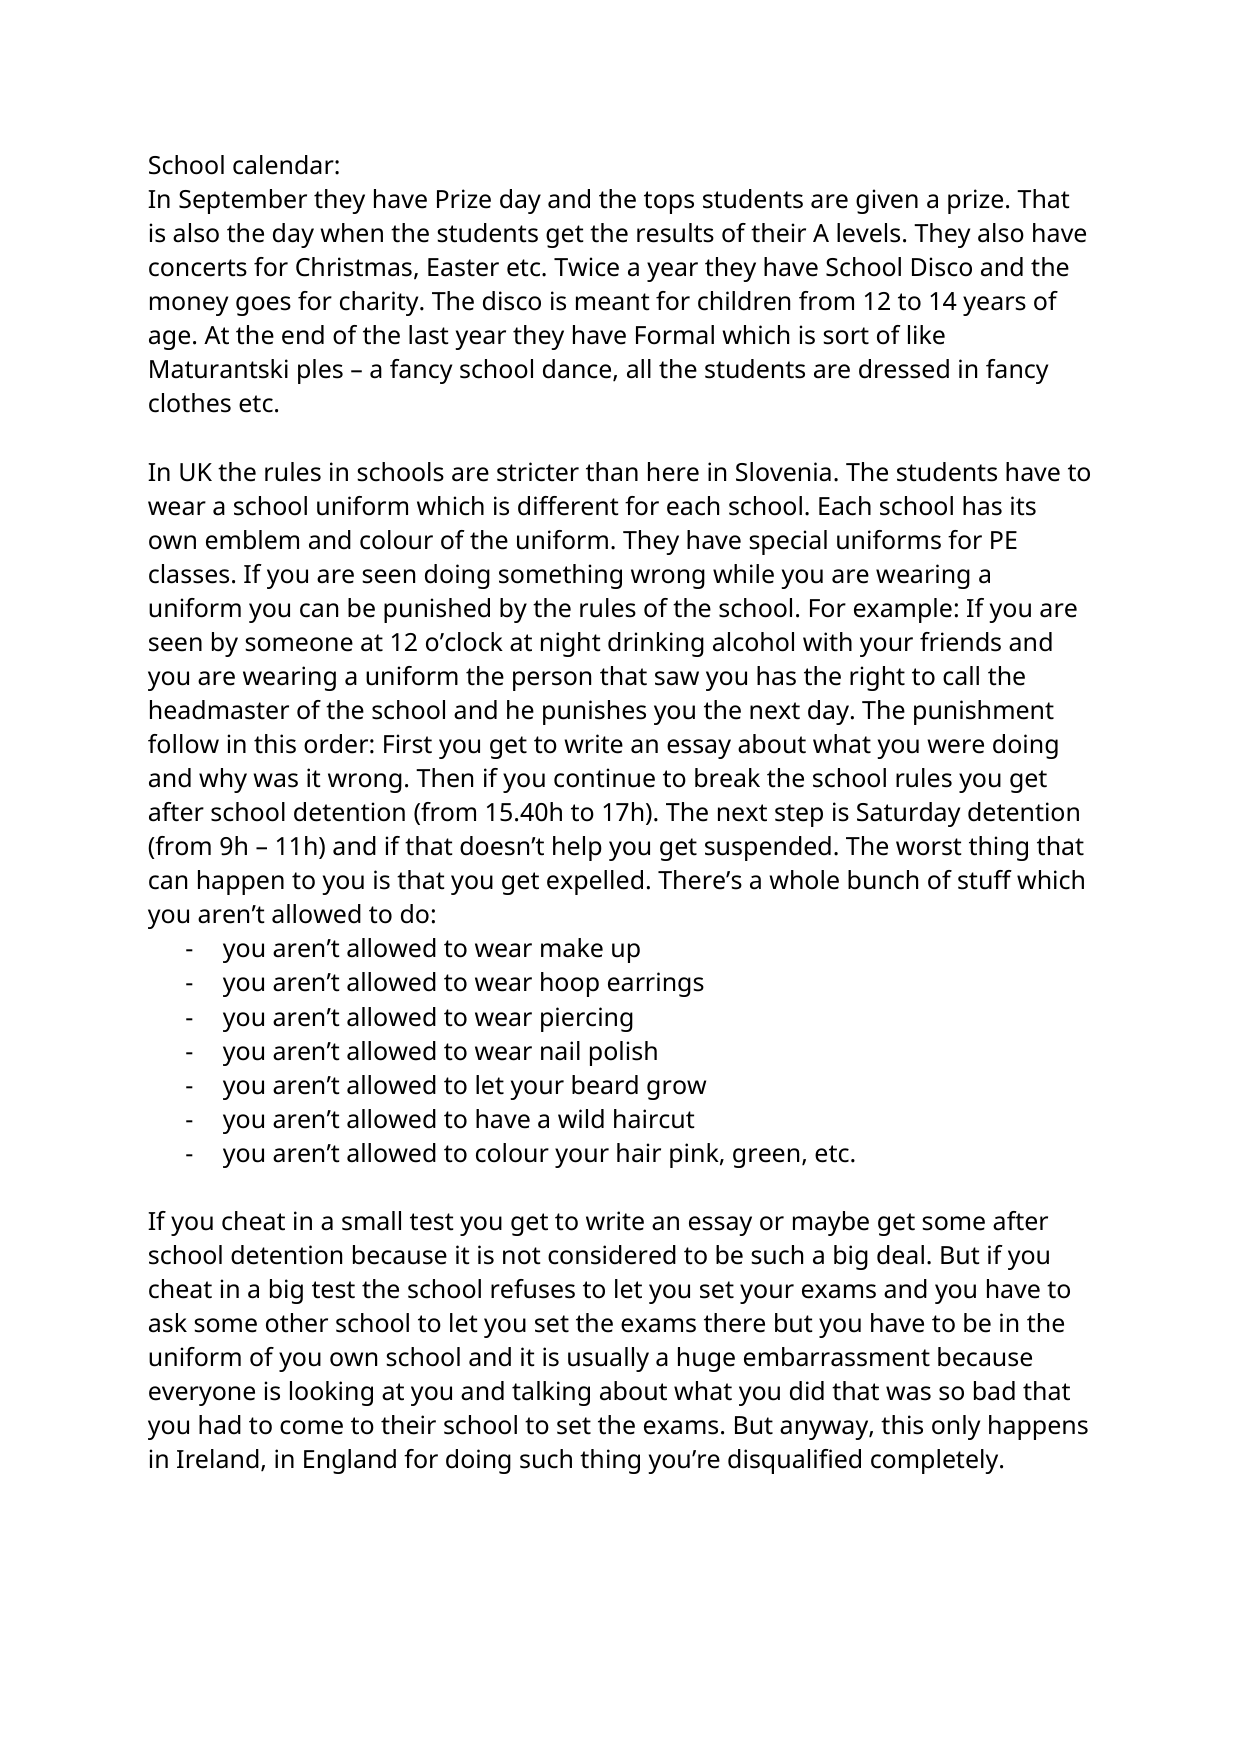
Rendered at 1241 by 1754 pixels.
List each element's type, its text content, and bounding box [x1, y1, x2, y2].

list you aren’t allowed to wear make up [185, 931, 1093, 965]
text School calendar: [148, 148, 1093, 182]
list you aren’t allowed to have a wild haircut [185, 1101, 1093, 1135]
list you aren’t allowed to wear piercing [185, 999, 1093, 1033]
list you aren’t allowed to colour your hair pink, green, etc. [185, 1135, 1093, 1169]
text If you cheat in a small test you get to write an essay or maybe get some after school detention because it is not considered to be such a big deal. But if you cheat in a big test the school refuses to let you set your exams and you have to ask some other school to let you set the exams there but you have to be in the uniform of you own school and it is usually a huge embarrassment because everyone is looking at you and talking about what you did that was so bad that you had to come to their school to set the exams. But anyway, this only happens in Ireland, in England for doing such thing you’re disqualified completely. [148, 1203, 1093, 1476]
text In UK the rules in schools are stricter than here in Slovenia. The students have to wear a school uniform which is different for each school. Each school has its own emblem and colour of the uniform. They have special uniforms for PE classes. If you are seen doing something wrong while you are wearing a uniform you can be punished by the rules of the school. For example: If you are seen by someone at 12 o’clock at night drinking alcohol with your friends and you are wearing a uniform the person that saw you has the right to call the headmaster of the school and he punishes you the next day. The punishment follow in this order: First you get to write an essay about what you were doing and why was it wrong. Then if you continue to break the school rules you get after school detention (from 15.40h to 17h). The next step is Saturday detention (from 9h – 11h) and if that doesn’t help you get suspended. The worst thing that can happen to you is that you get expelled. There’s a whole bunch of stuff which you aren’t allowed to do: [148, 454, 1093, 931]
text In September they have Prize day and the tops students are given a prize. That is also the day when the students get the results of their A levels. They also have concerts for Christmas, Easter etc. Twice a year they have School Disco and the money goes for charity. The disco is meant for children from 12 to 14 years of age. At the end of the last year they have Formal which is sort of like Maturantski ples – a fancy school dance, all the students are dressed in fancy clothes etc. [148, 182, 1093, 420]
list you aren’t allowed to wear hoop earrings [185, 965, 1093, 999]
list you aren’t allowed to wear nail polish [185, 1033, 1093, 1067]
list you aren’t allowed to let your beard grow [185, 1067, 1093, 1101]
